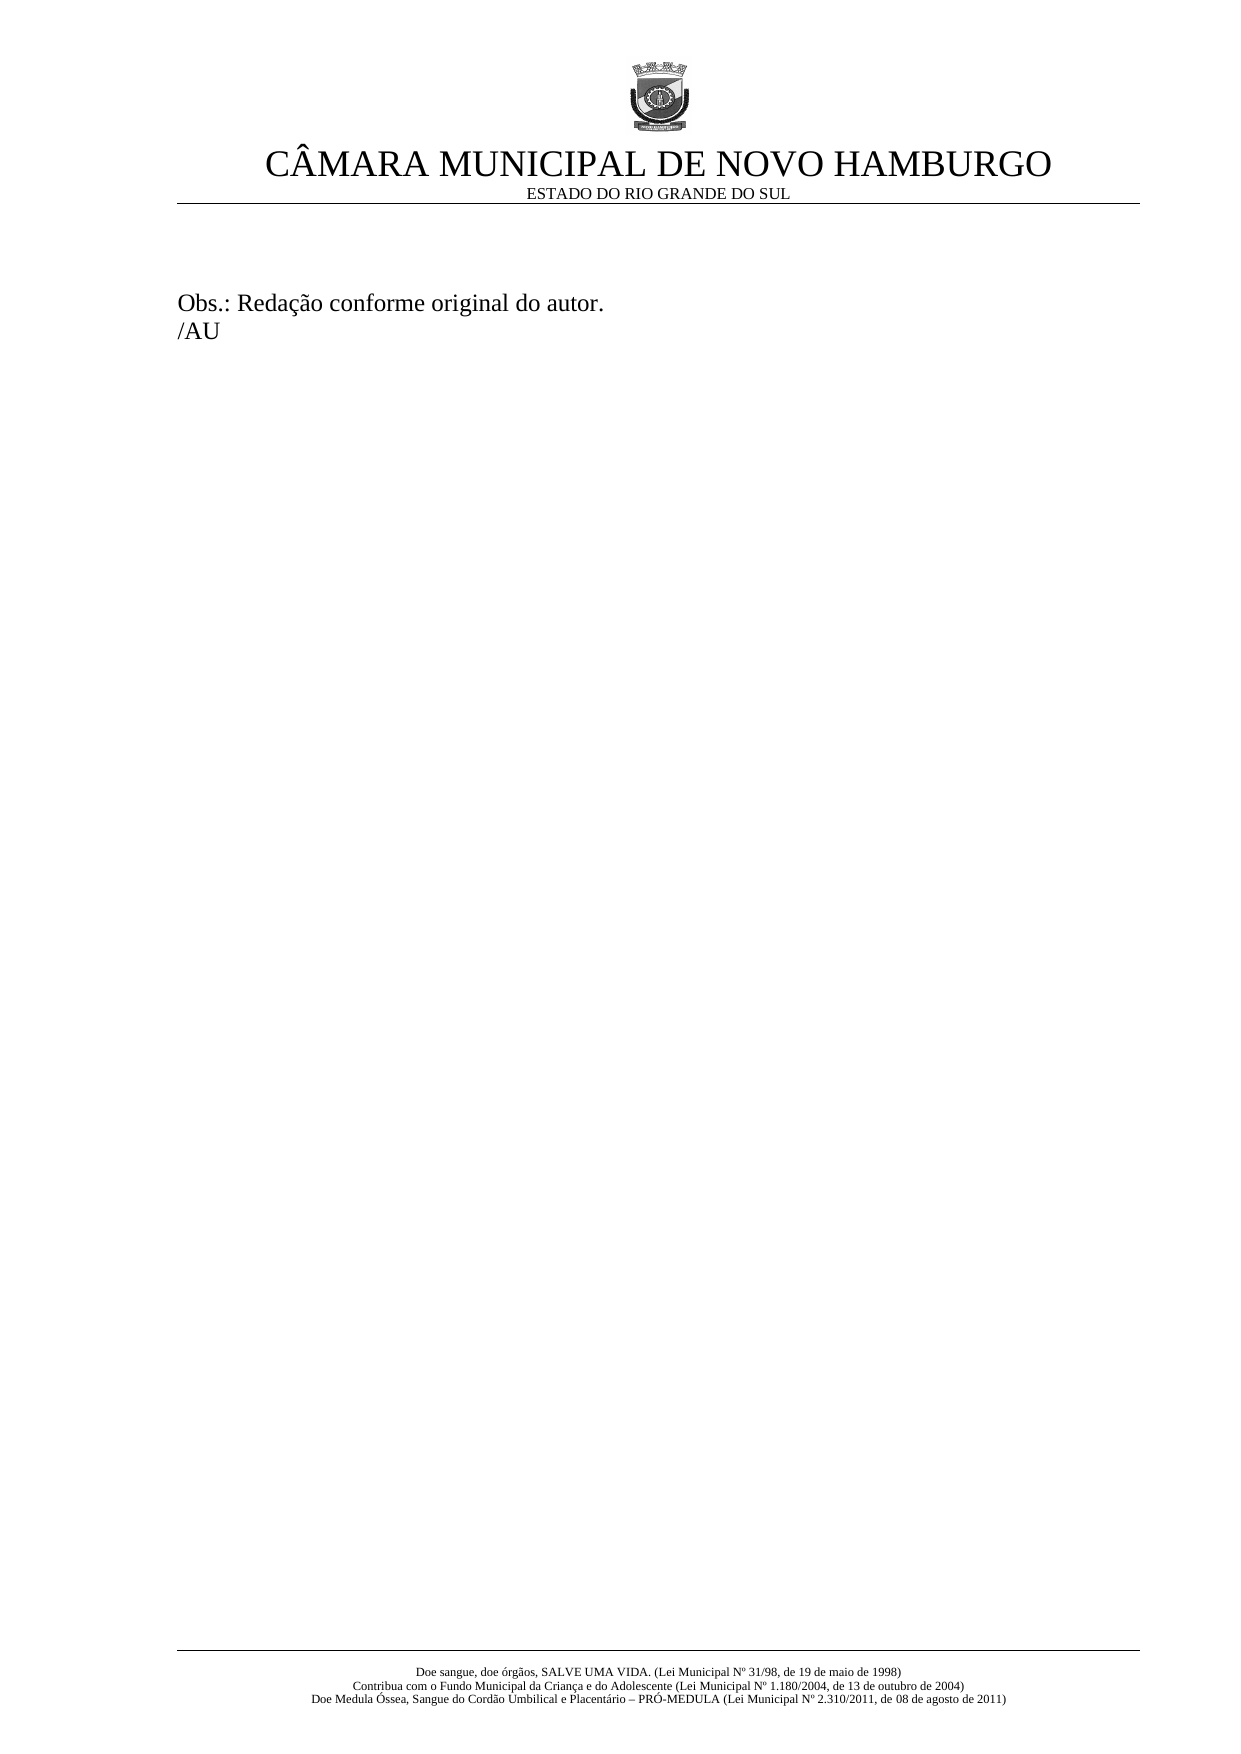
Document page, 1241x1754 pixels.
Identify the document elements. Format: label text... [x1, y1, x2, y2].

text /AU [177, 317, 1140, 344]
text Obs.: Redação conforme original do autor. [177, 289, 1140, 317]
